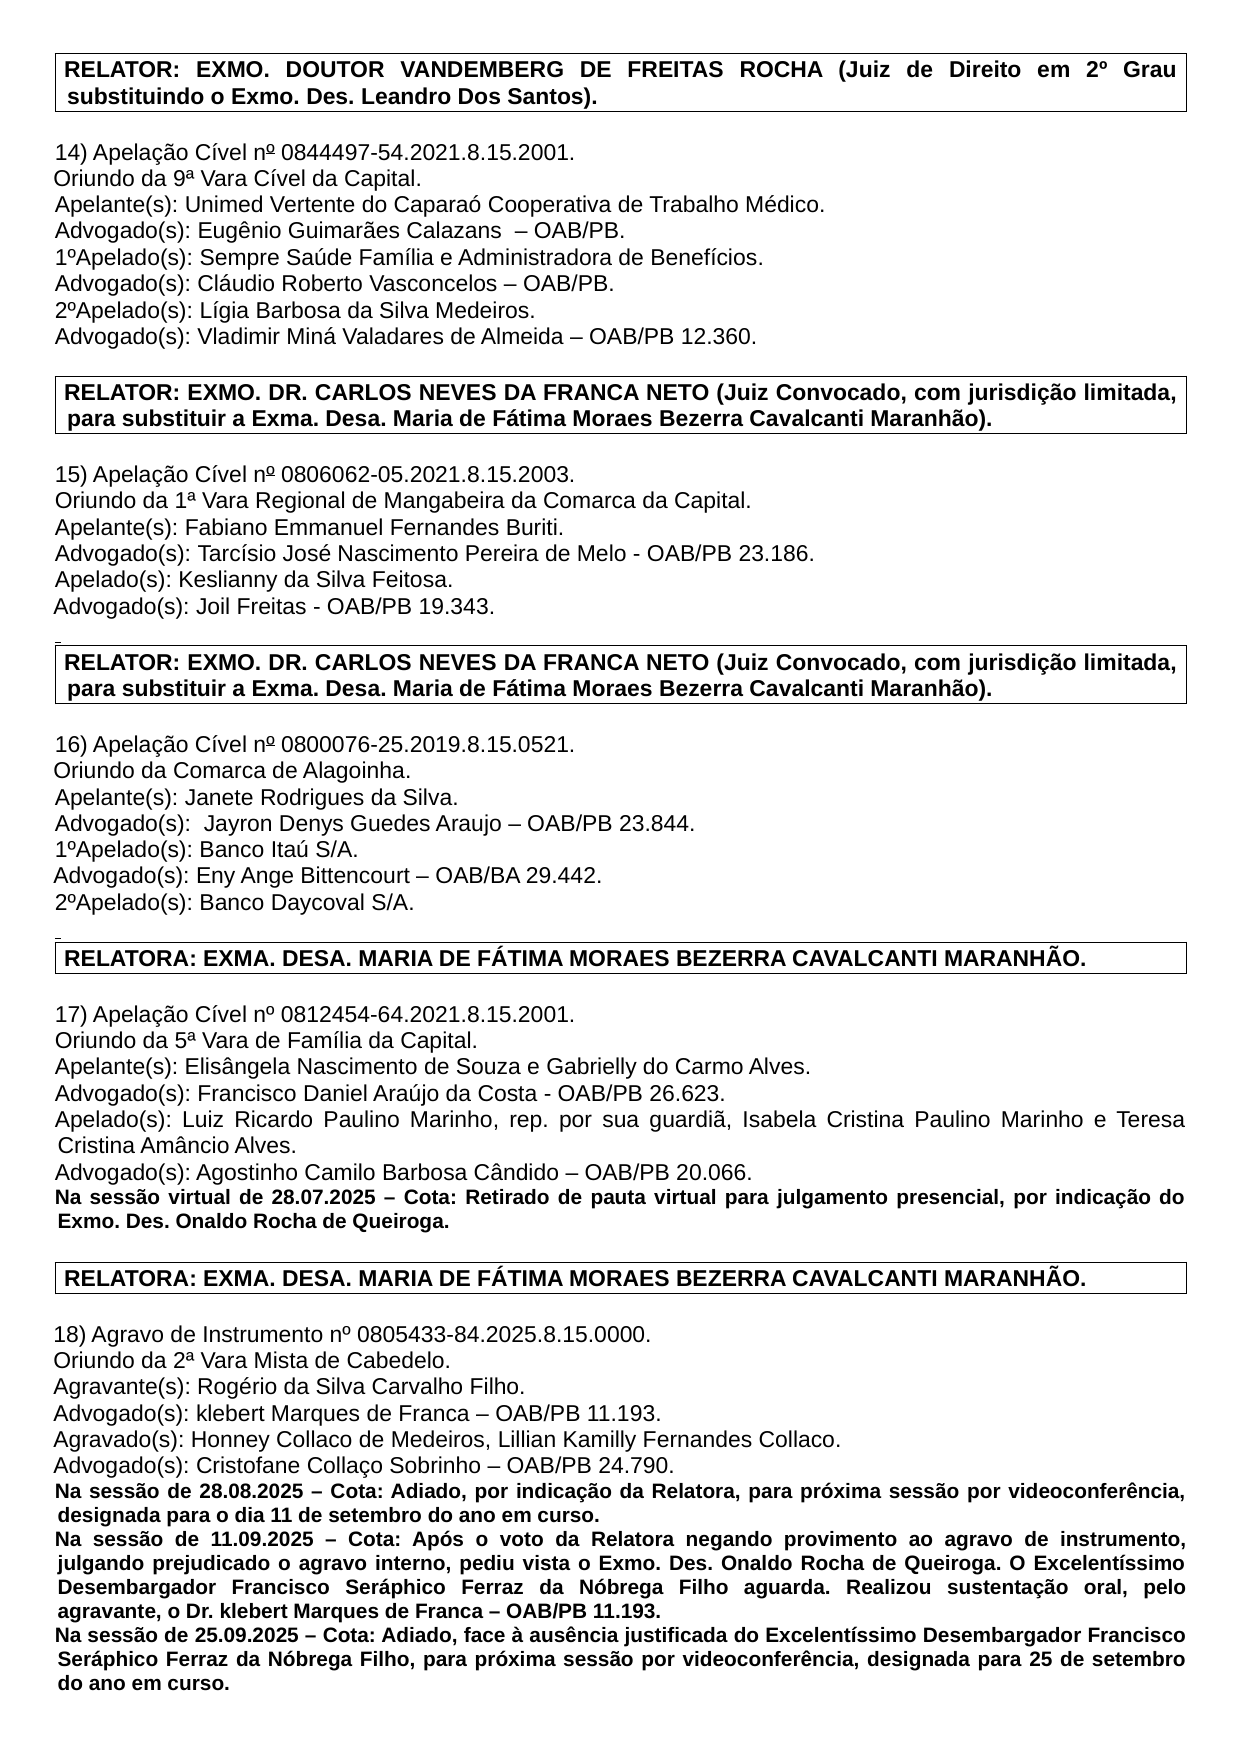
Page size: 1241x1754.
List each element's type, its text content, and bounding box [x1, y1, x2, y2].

text Advogado(s): Cláudio Roberto Vasconcelos – OAB/PB. [54, 270, 1187, 297]
text Advogado(s): Vladimir Miná Valadares de Almeida – OAB/PB 12.360. [54, 323, 1187, 349]
text RELATORA: EXMA. DESA. MARIA DE FÁTIMA MORAES BEZERRA CAVALCANTI MARANHÃO. [56, 943, 1186, 973]
text 2ºApelado(s): Lígia Barbosa da Silva Medeiros. [54, 297, 1187, 323]
text RELATOR: EXMO. DR. CARLOS NEVES DA FRANCA NETO (Juiz Convocado, com jurisdição limitada, para substituir a Exma. Desa. Maria de Fátima Moraes Bezerra Cavalcanti Maranhão). [56, 377, 1186, 433]
text Agravado(s): Honney Collaco de Medeiros, Lillian Kamilly Fernandes Collaco. [53, 1426, 1187, 1452]
text Advogado(s): Cristofane Collaço Sobrinho – OAB/PB 24.790. [53, 1452, 1187, 1479]
text Oriundo da 5ª Vara de Família da Capital. [54, 1027, 1187, 1053]
text 2ºApelado(s): Banco Daycoval S/A. [54, 889, 1187, 915]
text RELATOR: EXMO. DOUTOR VANDEMBERG DE FREITAS ROCHA (Juiz de Direito em 2º Grau substituindo o Exmo. Des. Leandro Dos Santos). [56, 54, 1186, 111]
text Apelante(s): Janete Rodrigues da Silva. [54, 783, 1187, 810]
text 1ºApelado(s): Sempre Saúde Família e Administradora de Benefícios. [54, 244, 1187, 270]
text Apelado(s): Keslianny da Silva Feitosa. [54, 566, 1187, 593]
text Oriundo da 2ª Vara Mista de Cabedelo. [53, 1347, 1187, 1373]
text Na sessão de 25.09.2025 – Cota: Adiado, face à ausência justificada do Excelentíssimo Desembargador Francisco Seráphico Ferraz da Nóbrega Filho, para próxima sessão por videoconferência, designada para 25 de setembro do ano em curso. [54, 1622, 1187, 1694]
text Na sessão de 11.09.2025 – Cota: Após o voto da Relatora negando provimento ao agravo de instrumento, julgando prejudicado o agravo interno, pediu vista o Exmo. Des. Onaldo Rocha de Queiroga. O Excelentíssimo Desembargador Francisco Seráphico Ferraz da Nóbrega Filho aguarda. Realizou sustentação oral, pelo agravante, o Dr. klebert Marques de Franca – OAB/PB 11.193. [54, 1527, 1187, 1622]
text 16) Apelação Cível nº 0800076-25.2019.8.15.0521. [54, 731, 1187, 757]
text RELATOR: EXMO. DR. CARLOS NEVES DA FRANCA NETO (Juiz Convocado, com jurisdição limitada, para substituir a Exma. Desa. Maria de Fátima Moraes Bezerra Cavalcanti Maranhão). [56, 646, 1186, 703]
text RELATORA: EXMA. DESA. MARIA DE FÁTIMA MORAES BEZERRA CAVALCANTI MARANHÃO. [56, 1263, 1186, 1293]
text Oriundo da 1ª Vara Regional de Mangabeira da Comarca da Capital. [54, 487, 1187, 514]
text 17) Apelação Cível nº 0812454-64.2021.8.15.2001. [54, 1001, 1187, 1027]
text Advogado(s): Francisco Daniel Araújo da Costa - OAB/PB 26.623. [54, 1079, 1187, 1106]
text Advogado(s): Jayron Denys Guedes Araujo – OAB/PB 23.844. [54, 810, 1187, 836]
text Na sessão de 28.08.2025 – Cota: Adiado, por indicação da Relatora, para próxima sessão por videoconferência, designada para o dia 11 de setembro do ano em curso. [54, 1479, 1187, 1527]
text Na sessão virtual de 28.07.2025 – Cota: Retirado de pauta virtual para julgamento presencial, por indicação do Exmo. Des. Onaldo Rocha de Queiroga. [54, 1185, 1187, 1233]
text Advogado(s): Tarcísio José Nascimento Pereira de Melo - OAB/PB 23.186. [54, 540, 1187, 566]
text Apelante(s): Unimed Vertente do Caparaó Cooperativa de Trabalho Médico. [54, 191, 1187, 217]
text 15) Apelação Cível nº 0806062-05.2021.8.15.2003. [54, 461, 1187, 487]
text Apelado(s): Luiz Ricardo Paulino Marinho, rep. por sua guardiã, Isabela Cristina Paulino Marinho e Teresa Cristina Amâncio Alves. [54, 1106, 1187, 1159]
text Apelante(s): Elisângela Nascimento de Souza e Gabrielly do Carmo Alves. [54, 1053, 1187, 1079]
text Oriundo da Comarca de Alagoinha. [53, 757, 1187, 783]
text 18) Agravo de Instrumento nº 0805433-84.2025.8.15.0000. [53, 1321, 1187, 1347]
text 14) Apelação Cível nº 0844497-54.2021.8.15.2001. [54, 138, 1187, 165]
text Agravante(s): Rogério da Silva Carvalho Filho. [53, 1373, 1187, 1400]
text Oriundo da 9ª Vara Cível da Capital. [53, 165, 1187, 191]
text Advogado(s): Agostinho Camilo Barbosa Cândido – OAB/PB 20.066. [54, 1159, 1187, 1185]
text 1ºApelado(s): Banco Itaú S/A. [54, 836, 1187, 862]
text Advogado(s): Joil Freitas - OAB/PB 19.343. [53, 593, 992, 619]
text Advogado(s): klebert Marques de Franca – OAB/PB 11.193. [53, 1400, 1187, 1426]
text Advogado(s): Eny Ange Bittencourt – OAB/BA 29.442. [53, 862, 1187, 889]
text Apelante(s): Fabiano Emmanuel Fernandes Buriti. [54, 514, 1187, 540]
text Advogado(s): Eugênio Guimarães Calazans – OAB/PB. [54, 217, 1187, 244]
